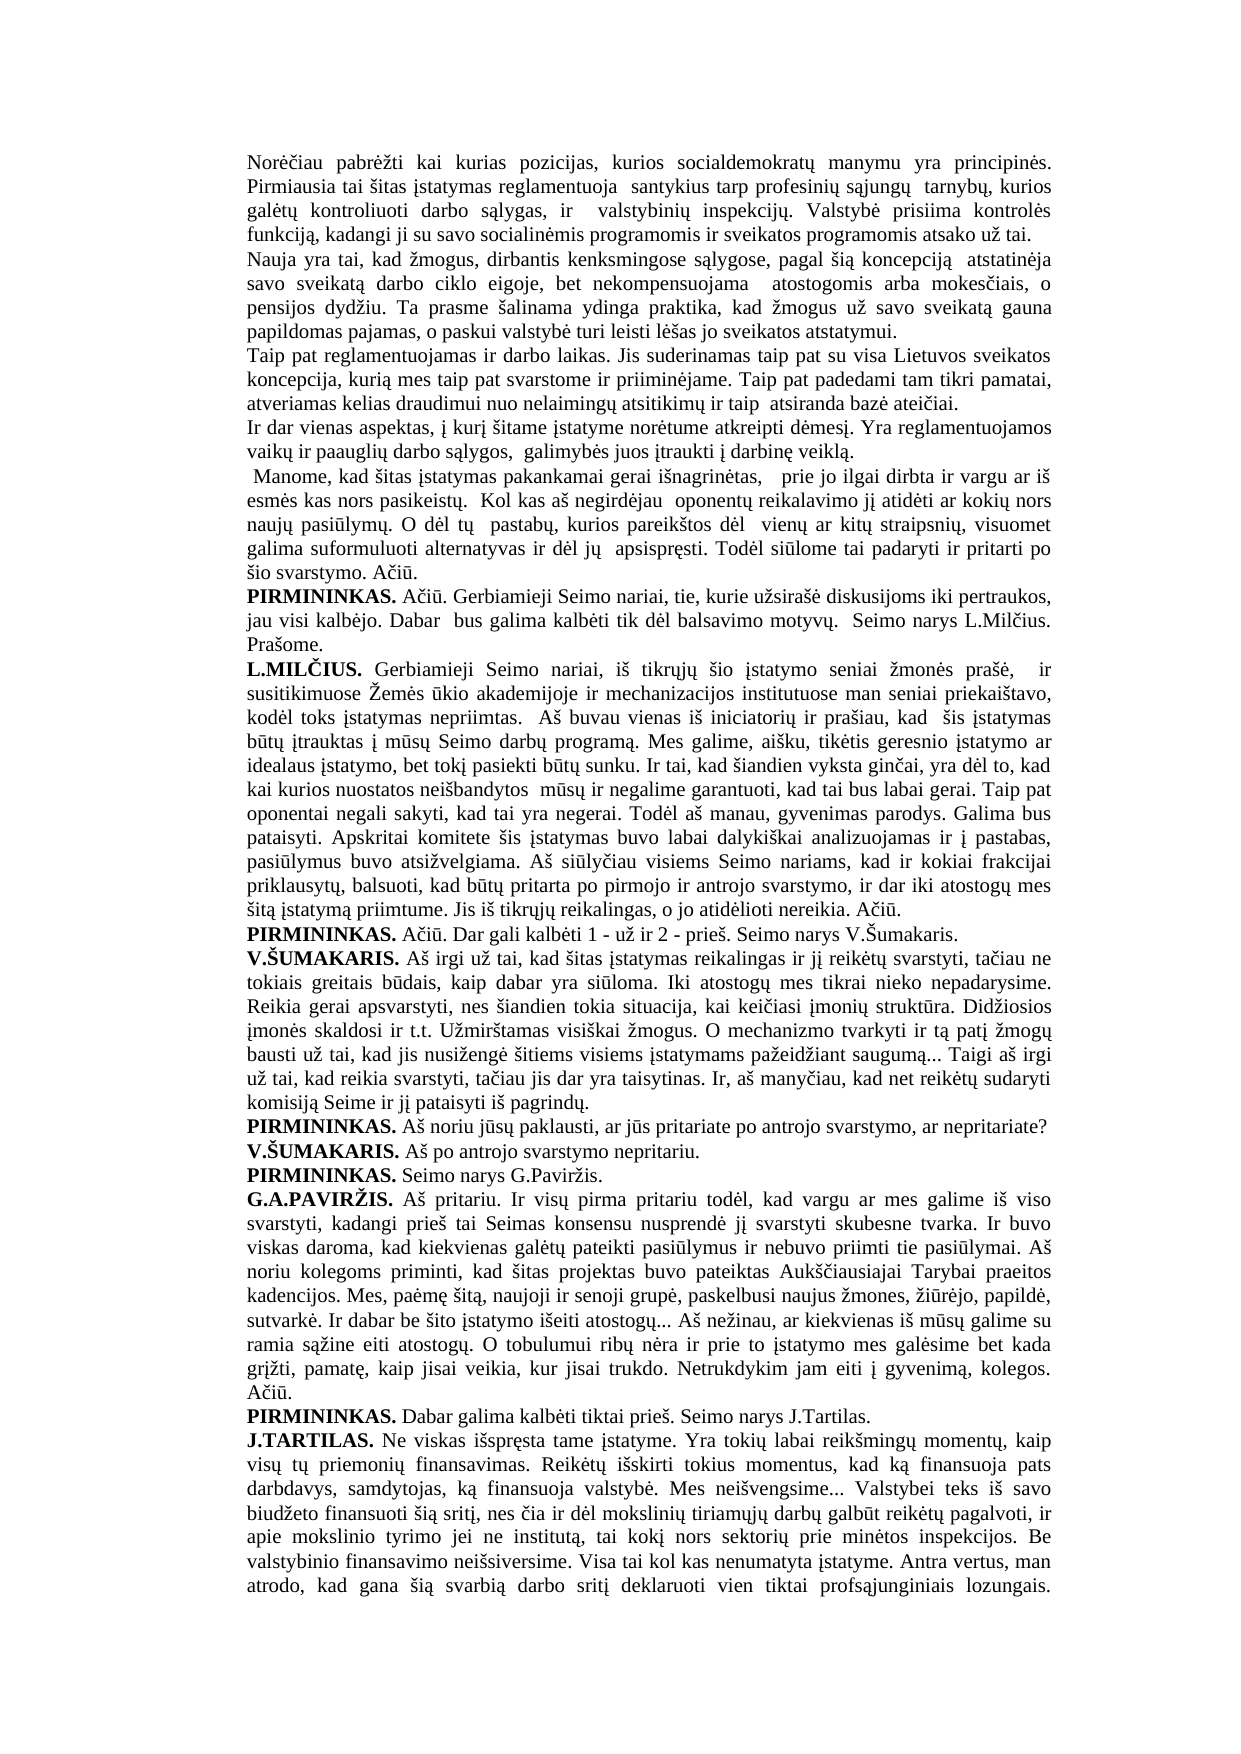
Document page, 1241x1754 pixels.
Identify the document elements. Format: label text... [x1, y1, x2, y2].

text PIRMININKAS. Dabar galima kalbėti tiktai prieš. Seimo narys J.Tartilas. [247, 1404, 1053, 1428]
text PIRMININKAS. Seimo narys G.Paviržis. [247, 1163, 1053, 1187]
text G.A.PAVIRŽIS. Aš pritariu. Ir visų pirma pritariu todėl, kad vargu ar mes galime iš viso svarstyti, kadangi prieš tai Seimas konsensu nusprendė jį svarstyti skubesne tvarka. Ir buvo viskas daroma, kad kiekvienas galėtų pateikti pasiūlymus ir nebuvo priimti tie pasiūlymai. Aš noriu kolegoms priminti, kad šitas projektas buvo pateiktas Aukščiausiajai Tarybai praeitos kadencijos. Mes, paėmę šitą, naujoji ir senoji grupė, paskelbusi naujus žmones, žiūrėjo, papildė, sutvarkė. Ir dabar be šito įstatymo išeiti atostogų... Aš nežinau, ar kiekvienas iš mūsų galime su ramia sąžine eiti atostogų. O tobulumui ribų nėra ir prie to įstatymo mes galėsime bet kada grįžti, pamatę, kaip jisai veikia, kur jisai trukdo. Netrukdykim jam eiti į gyvenimą, kolegos. Ačiū. [247, 1187, 1053, 1404]
text PIRMININKAS. Aš noriu jūsų paklausti, ar jūs pritariate po antrojo svarstymo, ar nepritariate? [247, 1114, 1053, 1138]
text PIRMININKAS. Ačiū. Gerbiamieji Seimo nariai, tie, kurie užsirašė diskusijoms iki pertraukos, jau visi kalbėjo. Dabar bus galima kalbėti tik dėl balsavimo motyvų. Seimo narys L.Milčius. Prašome. [247, 584, 1053, 656]
text Ir dar vienas aspektas, į kurį šitame įstatyme norėtume atkreipti dėmesį. Yra reglamentuojamos vaikų ir paauglių darbo sąlygos, galimybės juos įtraukti į darbinę veiklą. [247, 415, 1053, 463]
text Taip pat reglamentuojamas ir darbo laikas. Jis suderinamas taip pat su visa Lietuvos sveikatos koncepcija, kurią mes taip pat svarstome ir priiminėjame. Taip pat padedami tam tikri pamatai, atveriamas kelias draudimui nuo nelaimingų atsitikimų ir taip atsiranda bazė ateičiai. [247, 343, 1053, 415]
text V.ŠUMAKARIS. Aš irgi už tai, kad šitas įstatymas reikalingas ir jį reikėtų svarstyti, tačiau ne tokiais greitais būdais, kaip dabar yra siūloma. Iki atostogų mes tikrai nieko nepadarysime. Reikia gerai apsvarstyti, nes šiandien tokia situacija, kai keičiasi įmonių struktūra. Didžiosios įmonės skaldosi ir t.t. Užmirštamas visiškai žmogus. O mechanizmo tvarkyti ir tą patį žmogų bausti už tai, kad jis nusižengė šitiems visiems įstatymams pažeidžiant saugumą... Taigi aš irgi už tai, kad reikia svarstyti, tačiau jis dar yra taisytinas. Ir, aš manyčiau, kad net reikėtų sudaryti komisiją Seime ir jį pataisyti iš pagrindų. [247, 946, 1053, 1114]
text Nauja yra tai, kad žmogus, dirbantis kenksmingose sąlygose, pagal šią koncepciją atstatinėja savo sveikatą darbo ciklo eigoje, bet nekompensuojama atostogomis arba mokesčiais, o pensijos dydžiu. Ta prasme šalinama ydinga praktika, kad žmogus už savo sveikatą gauna papildomas pajamas, o paskui valstybė turi leisti lėšas jo sveikatos atstatymui. [247, 246, 1053, 343]
text L.MILČIUS. Gerbiamieji Seimo nariai, iš tikrųjų šio įstatymo seniai žmonės prašė, ir susitikimuose Žemės ūkio akademijoje ir mechanizacijos institutuose man seniai priekaištavo, kodėl toks įstatymas nepriimtas. Aš buvau vienas iš iniciatorių ir prašiau, kad šis įstatymas būtų įtrauktas į mūsų Seimo darbų programą. Mes galime, aišku, tikėtis geresnio įstatymo ar idealaus įstatymo, bet tokį pasiekti būtų sunku. Ir tai, kad šiandien vyksta ginčai, yra dėl to, kad kai kurios nuostatos neišbandytos mūsų ir negalime garantuoti, kad tai bus labai gerai. Taip pat oponentai negali sakyti, kad tai yra negerai. Todėl aš manau, gyvenimas parodys. Galima bus pataisyti. Apskritai komitete šis įstatymas buvo labai dalykiškai analizuojamas ir į pastabas, pasiūlymus buvo atsižvelgiama. Aš siūlyčiau visiems Seimo nariams, kad ir kokiai frakcijai priklausytų, balsuoti, kad būtų pritarta po pirmojo ir antrojo svarstymo, ir dar iki atostogų mes šitą įstatymą priimtume. Jis iš tikrųjų reikalingas, o jo atidėlioti nereikia. Ačiū. [247, 657, 1053, 921]
text J.TARTILAS. Ne viskas išspręsta tame įstatyme. Yra tokių labai reikšmingų momentų, kaip visų tų priemonių finansavimas. Reikėtų išskirti tokius momentus, kad ką finansuoja pats darbdavys, samdytojas, ką finansuoja valstybė. Mes neišvengsime... Valstybei teks iš savo biudžeto finansuoti šią sritį, nes čia ir dėl mokslinių tiriamųjų darbų galbūt reikėtų pagalvoti, ir apie mokslinio tyrimo jei ne institutą, tai kokį nors sektorių prie minėtos inspekcijos. Be valstybinio finansavimo neišsiversime. Visa tai kol kas nenumatyta įstatyme. Antra vertus, man atrodo, kad gana šią svarbią darbo sritį deklaruoti vien tiktai profsąjunginiais lozungais. [247, 1428, 1053, 1597]
text Norėčiau pabrėžti kai kurias pozicijas, kurios socialdemokratų manymu yra principinės. Pirmiausia tai šitas įstatymas reglamentuoja santykius tarp profesinių sąjungų tarnybų, kurios galėtų kontroliuoti darbo sąlygas, ir valstybinių inspekcijų. Valstybė prisiima kontrolės funkciją, kadangi ji su savo socialinėmis programomis ir sveikatos programomis atsako už tai. [247, 150, 1053, 246]
text Manome, kad šitas įstatymas pakankamai gerai išnagrinėtas, prie jo ilgai dirbta ir vargu ar iš esmės kas nors pasikeistų. Kol kas aš negirdėjau oponentų reikalavimo jį atidėti ar kokių nors naujų pasiūlymų. O dėl tų pastabų, kurios pareikštos dėl vienų ar kitų straipsnių, visuomet galima suformuluoti alternatyvas ir dėl jų apsispręsti. Todėl siūlome tai padaryti ir pritarti po šio svarstymo. Ačiū. [247, 464, 1053, 584]
text V.ŠUMAKARIS. Aš po antrojo svarstymo nepritariu. [247, 1139, 1053, 1163]
text PIRMININKAS. Ačiū. Dar gali kalbėti 1 - už ir 2 - prieš. Seimo narys V.Šumakaris. [247, 921, 1053, 946]
